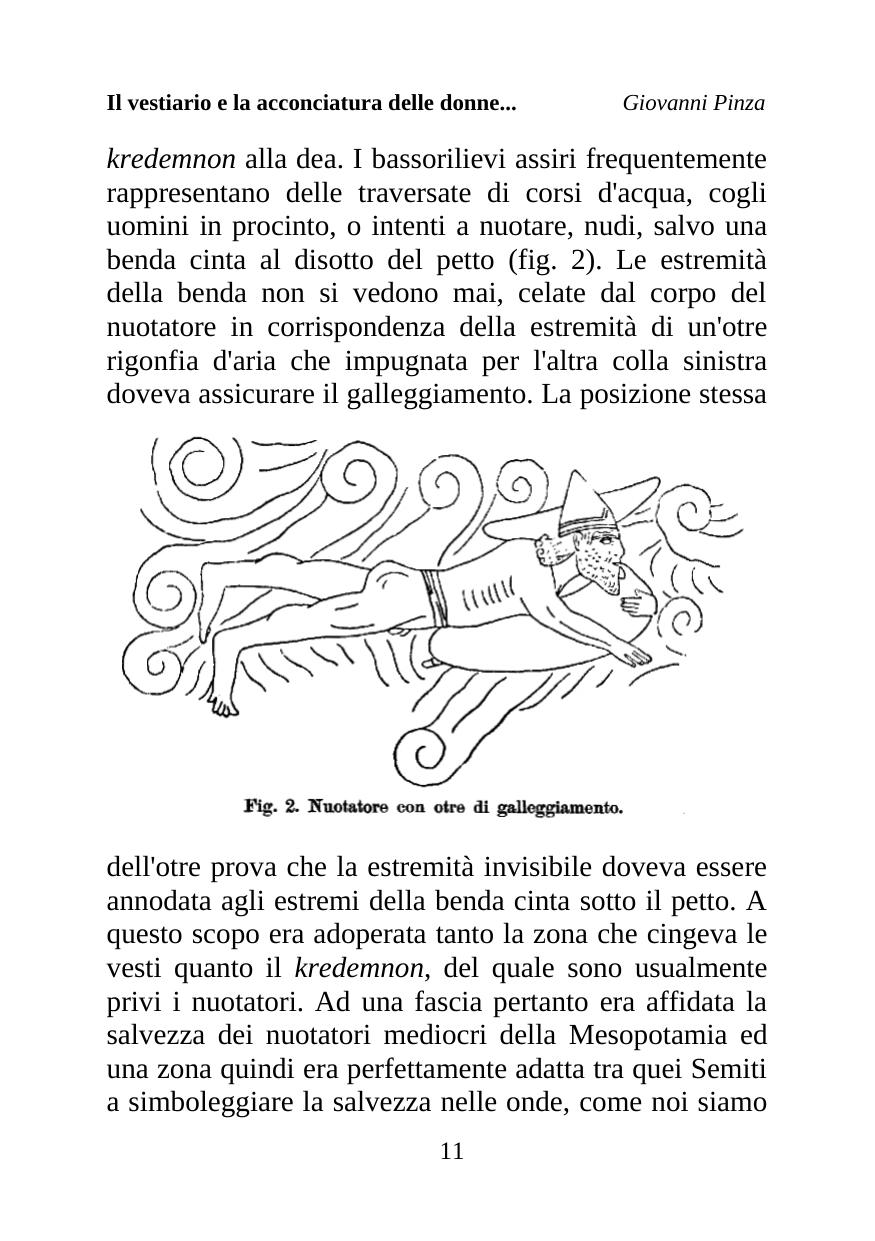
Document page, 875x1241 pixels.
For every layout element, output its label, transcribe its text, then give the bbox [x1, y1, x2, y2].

picture [108, 417, 752, 832]
text kredemnon alla dea. I bassorilievi assiri frequentemente rappresentano delle traversate di corsi d'acqua, cogli uomini in procinto, o intenti a nuotare, nudi, salvo una benda cinta al disotto del petto (fig. 2). Le estremità della benda non si vedono mai, celate dal corpo del nuotatore in corrispondenza della estremità di un'otre rigonfia d'aria che impugnata per l'altra colla sinistra doveva assicurare il galleggiamento. La posizione stessa dell'otre prova che la estremità invisibile doveva essere annodata agli estremi della benda cinta sotto il petto. A questo scopo era adoperata tanto la zona che cingeva le vesti quanto il kredemnon, del quale sono usualmente privi i nuotatori. Ad una fascia pertanto era affidata la salvezza dei nuotatori mediocri della Mesopotamia ed una zona quindi era perfettamente adatta tra quei Semiti a simboleggiare la salvezza nelle onde, come noi siamo [106, 141, 768, 1118]
